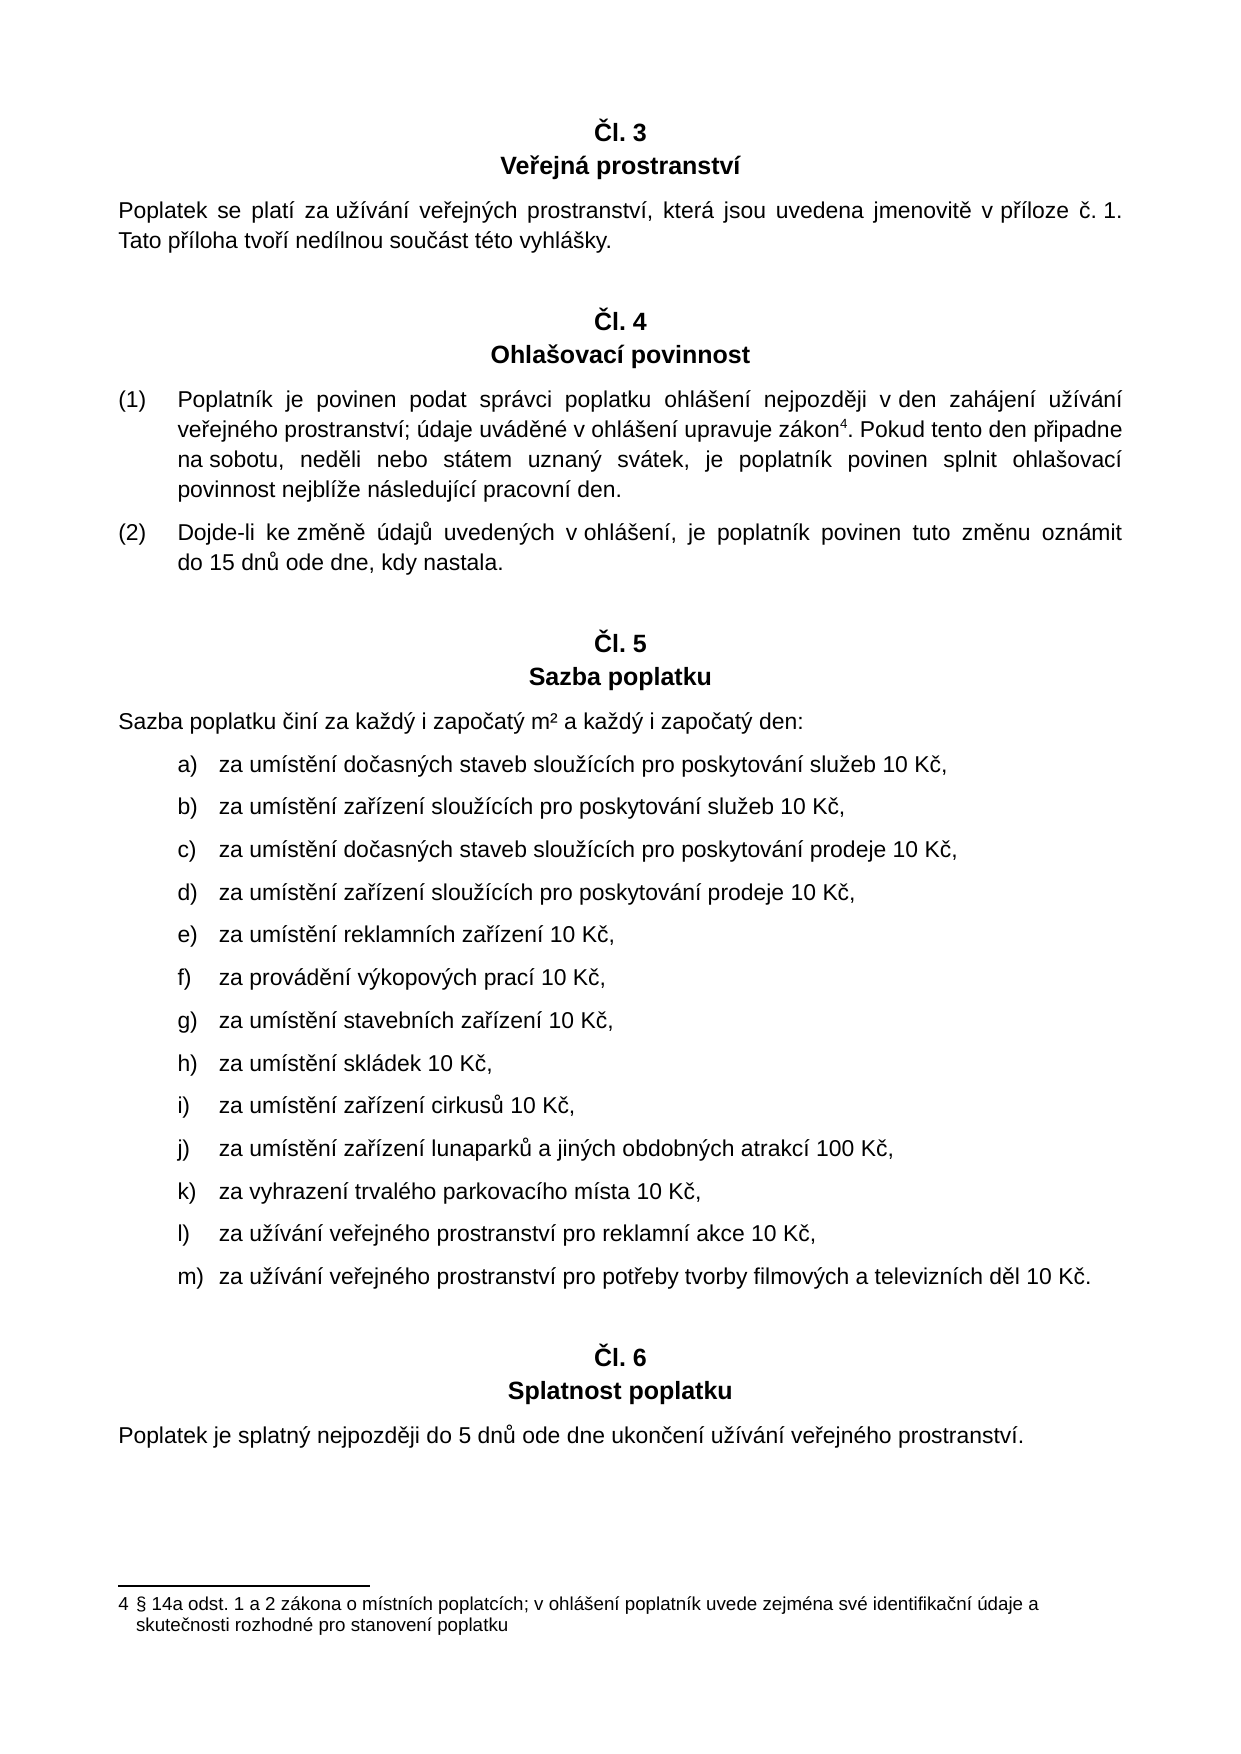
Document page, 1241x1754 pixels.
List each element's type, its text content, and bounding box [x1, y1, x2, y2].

subtitle Čl. 5 Sazba poplatku [118, 629, 1122, 691]
list za užívání veřejného prostranství pro reklamní akce 10 Kč, [177, 1220, 1122, 1247]
list za umístění skládek 10 Kč, [177, 1049, 1122, 1076]
list za užívání veřejného prostranství pro potřeby tvorby filmových a televizních děl 10 Kč. [177, 1263, 1122, 1289]
subtitle Čl. 3 Veřejná prostranství [118, 118, 1122, 180]
text Sazba poplatku činí za každý i započatý m² a každý i započatý den: [118, 708, 1122, 734]
list Dojde-li ke změně údajů uvedených v ohlášení, je poplatník povinen tuto změnu oznámit do 15 dnů ode dne, kdy nastala. [118, 519, 1122, 576]
list za provádění výkopových prací 10 Kč, [177, 964, 1122, 991]
list za umístění reklamních zařízení 10 Kč, [177, 921, 1122, 948]
list za umístění zařízení sloužících pro poskytování služeb 10 Kč, [177, 793, 1122, 820]
list za umístění zařízení sloužících pro poskytování prodeje 10 Kč, [177, 879, 1122, 905]
subtitle Čl. 4 Ohlašovací povinnost [118, 307, 1122, 369]
list Poplatník je povinen podat správci poplatku ohlášení nejpozději v den zahájení užívání veřejného prostranství; údaje uváděné v ohlášení upravuje zákon. Pokud tento den připadne na sobotu, neděli nebo státem uznaný svátek, je poplatník povinen splnit ohlašovací povinnost nejblíže následující pracovní den. [118, 386, 1122, 503]
list za umístění zařízení cirkusů 10 Kč, [177, 1092, 1122, 1119]
list za umístění dočasných staveb sloužících pro poskytování služeb 10 Kč, [177, 751, 1122, 777]
list § 14a odst. 1 a 2 zákona o místních poplatcích; v ohlášení poplatník uvede zejména své identifikační údaje a skutečnosti rozhodné pro stanovení poplatku [118, 1592, 1122, 1635]
text Poplatek je splatný nejpozději do 5 dnů ode dne ukončení užívání veřejného prostranství. [118, 1422, 1122, 1448]
subtitle Čl. 6 Splatnost poplatku [118, 1343, 1122, 1405]
list za umístění zařízení lunaparků a jiných obdobných atrakcí 100 Kč, [177, 1135, 1122, 1161]
list za umístění dočasných staveb sloužících pro poskytování prodeje 10 Kč, [177, 836, 1122, 862]
text Poplatek se platí za užívání veřejných prostranství, která jsou uvedena jmenovitě v příloze č. 1. Tato příloha tvoří nedílnou součást této vyhlášky. [118, 197, 1122, 253]
list za umístění stavebních zařízení 10 Kč, [177, 1007, 1122, 1033]
list za vyhrazení trvalého parkovacího místa 10 Kč, [177, 1178, 1122, 1204]
